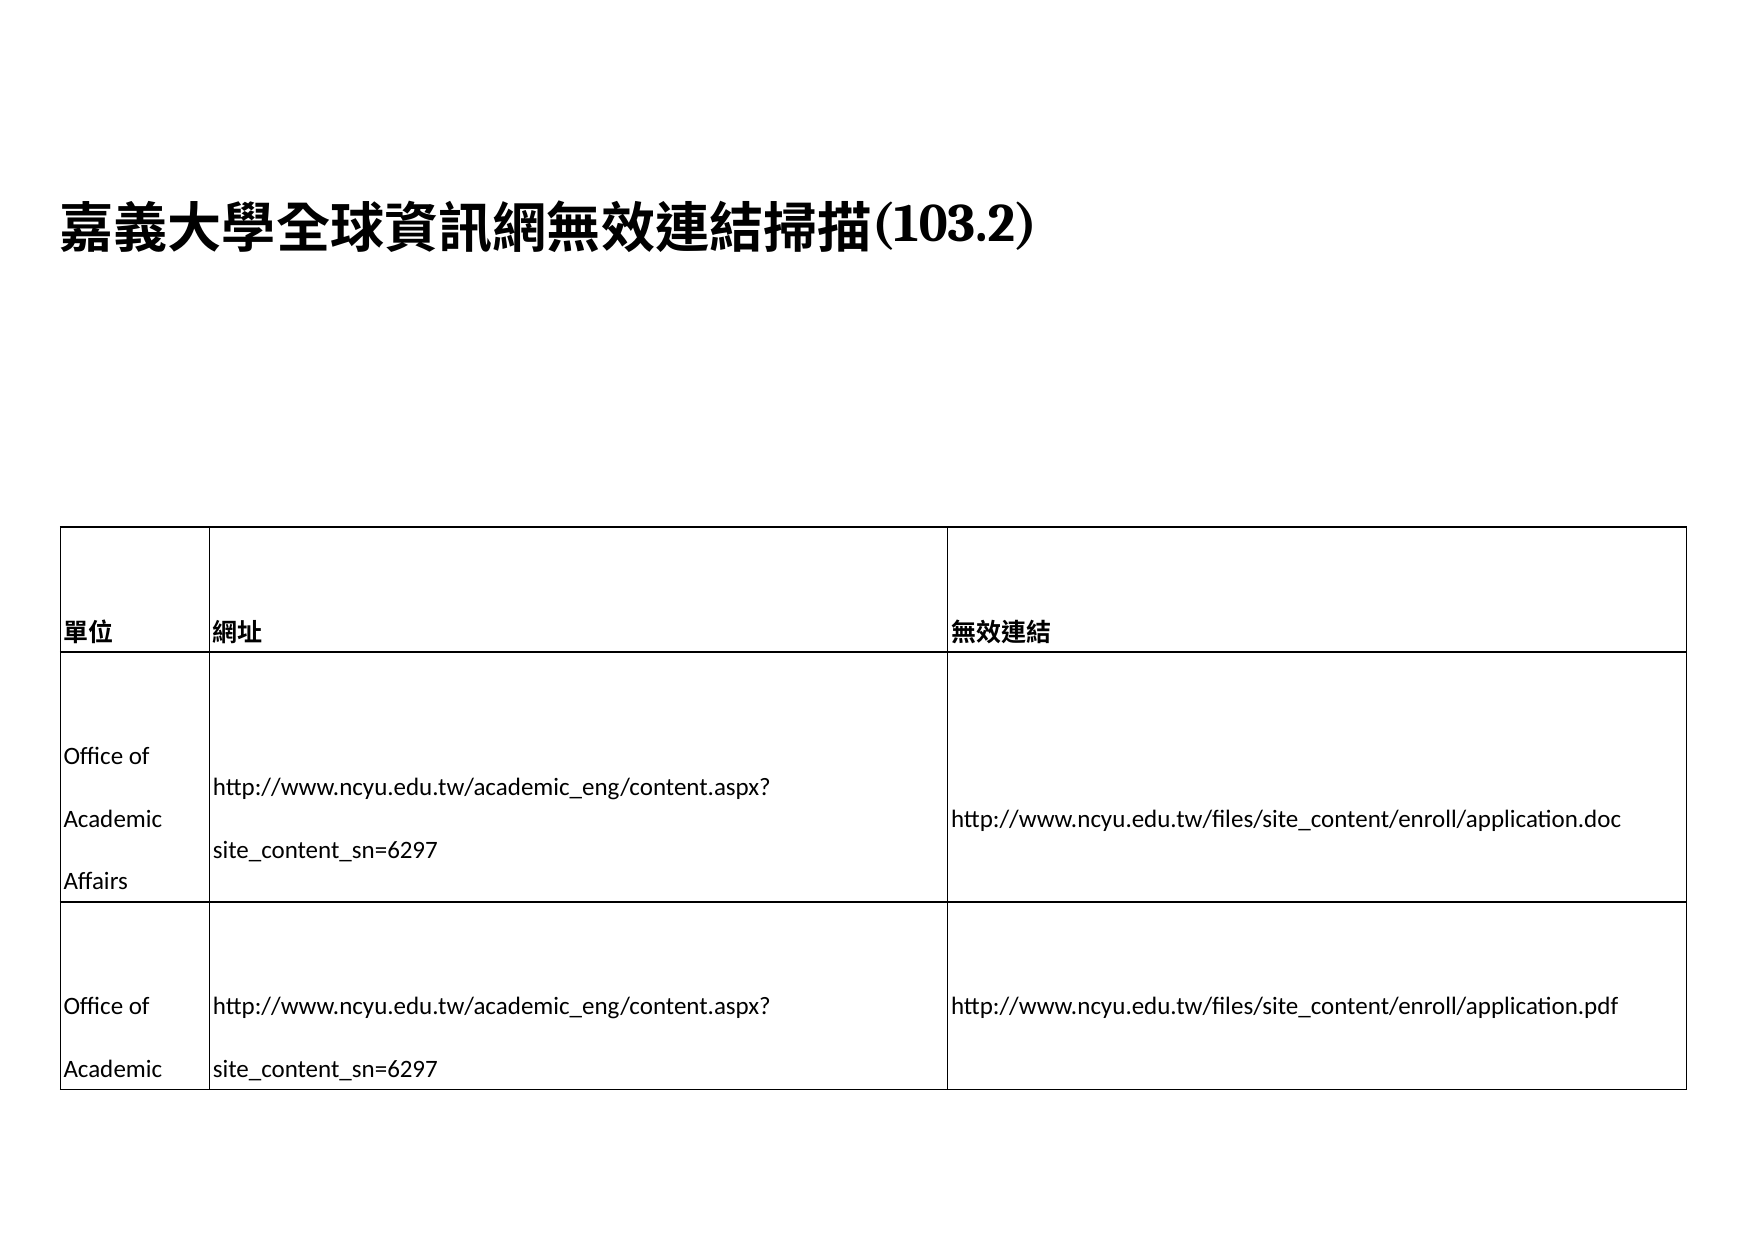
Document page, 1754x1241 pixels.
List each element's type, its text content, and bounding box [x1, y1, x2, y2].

table_cell Office of Academic Affairs [61, 653, 209, 901]
table_header 網址 [210, 528, 947, 651]
table_cell http://www.ncyu.edu.tw/files/site_content/enroll/application.pdf [948, 903, 1686, 1089]
table_header 單位 [61, 528, 209, 651]
subtitle 嘉義大學全球資訊網無效連結掃描(103.2) [59, 151, 1695, 276]
table_cell http://www.ncyu.edu.tw/academic_eng/content.aspx?site_content_sn=6297 [210, 903, 947, 1089]
table_header 無效連結 [948, 528, 1686, 651]
table_cell Office of Academic [61, 903, 209, 1089]
table_cell http://www.ncyu.edu.tw/academic_eng/content.aspx?site_content_sn=6297 [210, 653, 947, 901]
table_cell http://www.ncyu.edu.tw/files/site_content/enroll/application.doc [948, 653, 1686, 901]
